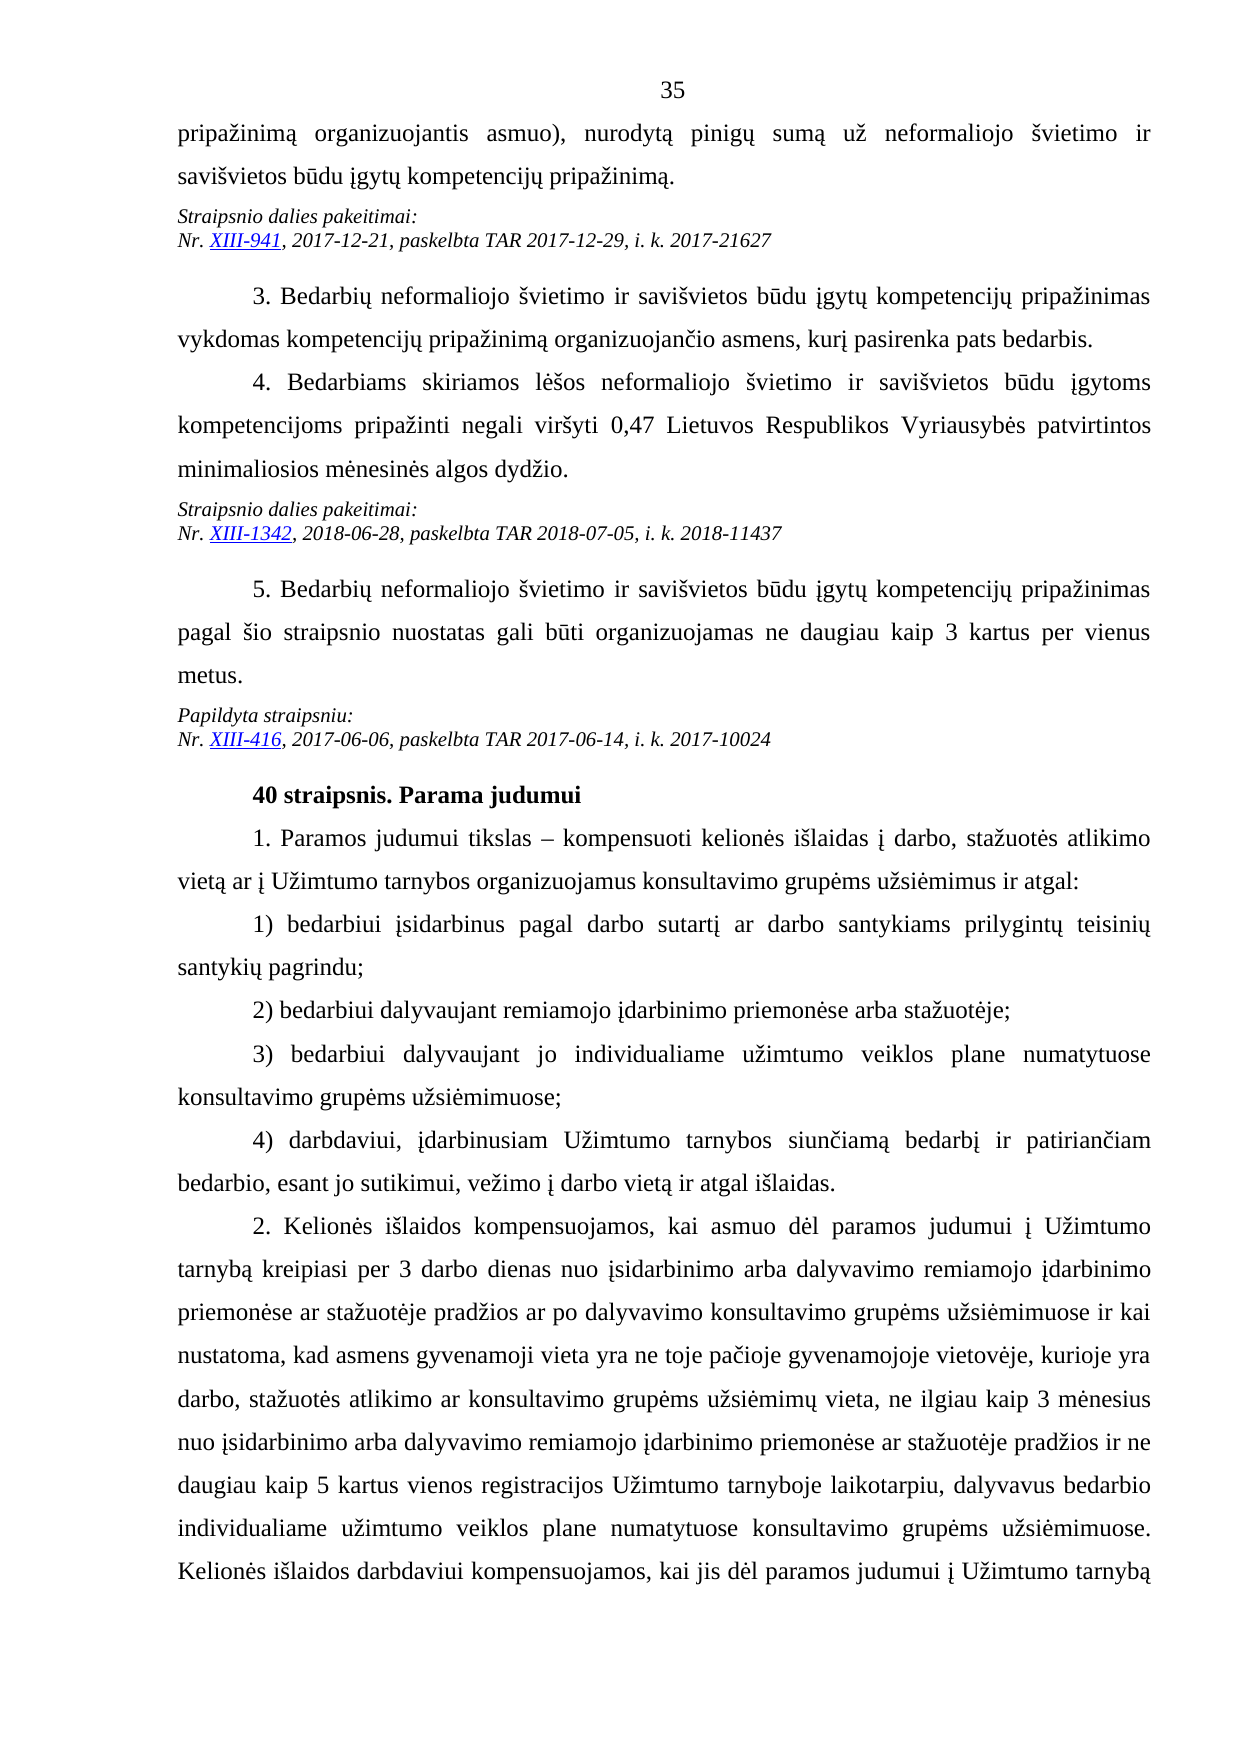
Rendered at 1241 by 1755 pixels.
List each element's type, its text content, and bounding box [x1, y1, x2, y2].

text 4. Bedarbiams skiriamos lėšos neformaliojo švietimo ir savišvietos būdu įgytoms kompetencijoms pripažinti negali viršyti 0,47 Lietuvos Respublikos Vyriausybės patvirtintos minimaliosios mėnesinės algos dydžio. [177, 367, 1152, 482]
text 5. Bedarbių neformaliojo švietimo ir savišvietos būdu įgytų kompetencijų pripažinimas pagal šio straipsnio nuostatas gali būti organizuojamas ne daugiau kaip 3 kartus per vienus metus. [177, 574, 1152, 689]
text 3) bedarbiui dalyvaujant jo individualiame užimtumo veiklos plane numatytuose konsultavimo grupėms užsiėmimuose; [177, 1039, 1152, 1111]
text 2) bedarbiui dalyvaujant remiamojo įdarbinimo priemonėse arba stažuotėje; [177, 996, 1152, 1024]
text Nr. XIII-941, 2017-12-21, paskelbta TAR 2017-12-29, i. k. 2017-21627 [177, 228, 1152, 252]
text Papildyta straipsniu: [177, 703, 1152, 727]
text pripažinimą organizuojantis asmuo), nurodytą pinigų sumą už neformaliojo švietimo ir savišvietos būdu įgytų kompetencijų pripažinimą. [177, 118, 1152, 190]
text Straipsnio dalies pakeitimai: [177, 497, 1152, 521]
text Nr. XIII-1342, 2018-06-28, paskelbta TAR 2018-07-05, i. k. 2018-11437 [177, 521, 1152, 545]
text 4) darbdaviui, įdarbinusiam Užimtumo tarnybos siunčiamą bedarbį ir patiriančiam bedarbio, esant jo sutikimui, vežimo į darbo vietą ir atgal išlaidas. [177, 1125, 1152, 1197]
text 40 straipsnis. Parama judumui [177, 780, 1152, 809]
text 2. Kelionės išlaidos kompensuojamos, kai asmuo dėl paramos judumui į Užimtumo tarnybą kreipiasi per 3 darbo dienas nuo įsidarbinimo arba dalyvavimo remiamojo įdarbinimo priemonėse ar stažuotėje pradžios ar po dalyvavimo konsultavimo grupėms užsiėmimuose ir kai nustatoma, kad asmens gyvenamoji vieta yra ne toje pačioje gyvenamojoje vietovėje, kurioje yra darbo, stažuotės atlikimo ar konsultavimo grupėms užsiėmimų vieta, ne ilgiau kaip 3 mėnesius nuo įsidarbinimo arba dalyvavimo remiamojo įdarbinimo priemonėse ar stažuotėje pradžios ir ne daugiau kaip 5 kartus vienos registracijos Užimtumo tarnyboje laikotarpiu, dalyvavus bedarbio individualiame užimtumo veiklos plane numatytuose konsultavimo grupėms užsiėmimuose. Kelionės išlaidos darbdaviui kompensuojamos, kai jis dėl paramos judumui į Užimtumo tarnybą [177, 1211, 1152, 1585]
text Nr. XIII-416, 2017-06-06, paskelbta TAR 2017-06-14, i. k. 2017-10024 [177, 727, 1152, 751]
text 1) bedarbiui įsidarbinus pagal darbo sutartį ar darbo santykiams prilygintų teisinių santykių pagrindu; [177, 909, 1152, 981]
text Straipsnio dalies pakeitimai: [177, 204, 1152, 228]
text 3. Bedarbių neformaliojo švietimo ir savišvietos būdu įgytų kompetencijų pripažinimas vykdomas kompetencijų pripažinimą organizuojančio asmens, kurį pasirenka pats bedarbis. [177, 281, 1152, 353]
text 1. Paramos judumui tikslas – kompensuoti kelionės išlaidas į darbo, stažuotės atlikimo vietą ar į Užimtumo tarnybos organizuojamus konsultavimo grupėms užsiėmimus ir atgal: [177, 823, 1152, 895]
